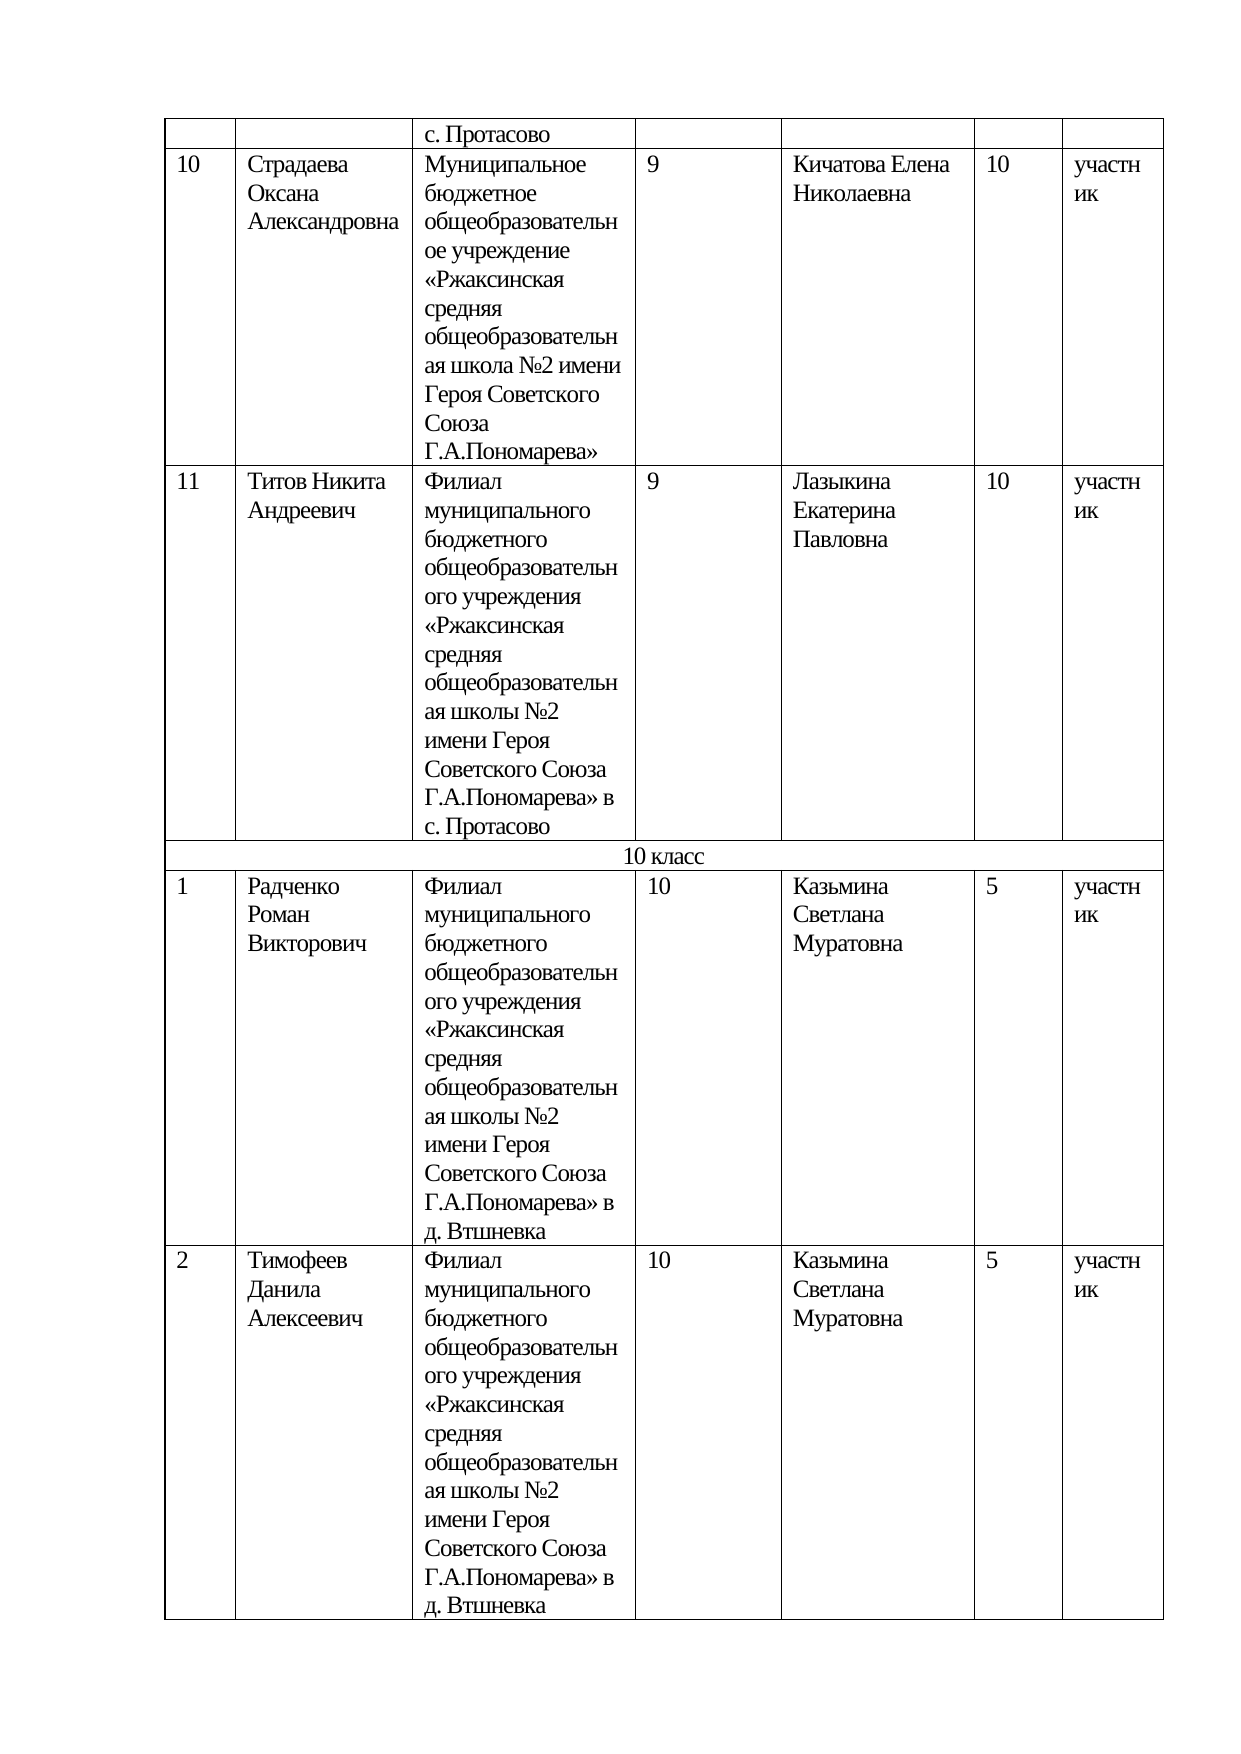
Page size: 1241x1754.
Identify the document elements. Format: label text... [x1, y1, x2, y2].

table_cell 10 класс [166, 841, 1163, 870]
table_cell Тимофеев Данила Алексеевич [236, 1246, 412, 1619]
table_cell участник [1063, 149, 1163, 465]
table_cell [975, 119, 1062, 148]
table_cell 5 [975, 1246, 1062, 1619]
table_cell 10 [975, 466, 1062, 840]
table_cell 9 [636, 466, 781, 840]
table_cell 11 [166, 466, 235, 840]
table_cell Титов Никита Андреевич [236, 466, 412, 840]
table_cell [236, 119, 412, 148]
table_cell Муниципальное бюджетное общеобразовательное учреждение «Ржаксинская средняя общеобразовательная школа №2 имени Героя Советского Союза Г.А.Пономарева» [413, 149, 635, 465]
table_cell [782, 119, 974, 148]
table_cell с. Протасово [413, 119, 635, 148]
table_cell Страдаева Оксана Александровна [236, 149, 412, 465]
table_cell [166, 119, 235, 148]
table_cell Филиал муниципального бюджетного общеобразовательного учреждения «Ржаксинская средняя общеобразовательная школы №2 имени Героя Советского Союза Г.А.Пономарева» в д. Втшневка [413, 1246, 635, 1619]
table_cell участник [1063, 871, 1163, 1244]
table_cell [636, 119, 781, 148]
table_cell участник [1063, 1246, 1163, 1619]
table_cell 2 [166, 1246, 235, 1619]
table_cell 10 [636, 1246, 781, 1619]
table_cell 9 [636, 149, 781, 465]
table_cell Казьмина Светлана Муратовна [782, 871, 974, 1244]
table_cell Лазыкина Екатерина Павловна [782, 466, 974, 840]
table_cell 10 [636, 871, 781, 1244]
table_cell [1063, 119, 1163, 148]
table_cell Филиал муниципального бюджетного общеобразовательного учреждения «Ржаксинская средняя общеобразовательная школы №2 имени Героя Советского Союза Г.А.Пономарева» в с. Протасово [413, 466, 635, 840]
table_cell участник [1063, 466, 1163, 840]
table_cell Казьмина Светлана Муратовна [782, 1246, 974, 1619]
table_cell Радченко Роман Викторович [236, 871, 412, 1244]
table_cell Филиал муниципального бюджетного общеобразовательного учреждения «Ржаксинская средняя общеобразовательная школы №2 имени Героя Советского Союза Г.А.Пономарева» в д. Втшневка [413, 871, 635, 1244]
table_cell 5 [975, 871, 1062, 1244]
table_cell 10 [975, 149, 1062, 465]
table_cell 1 [166, 871, 235, 1244]
table_cell 10 [166, 149, 235, 465]
table_cell Кичатова Елена Николаевна [782, 149, 974, 465]
